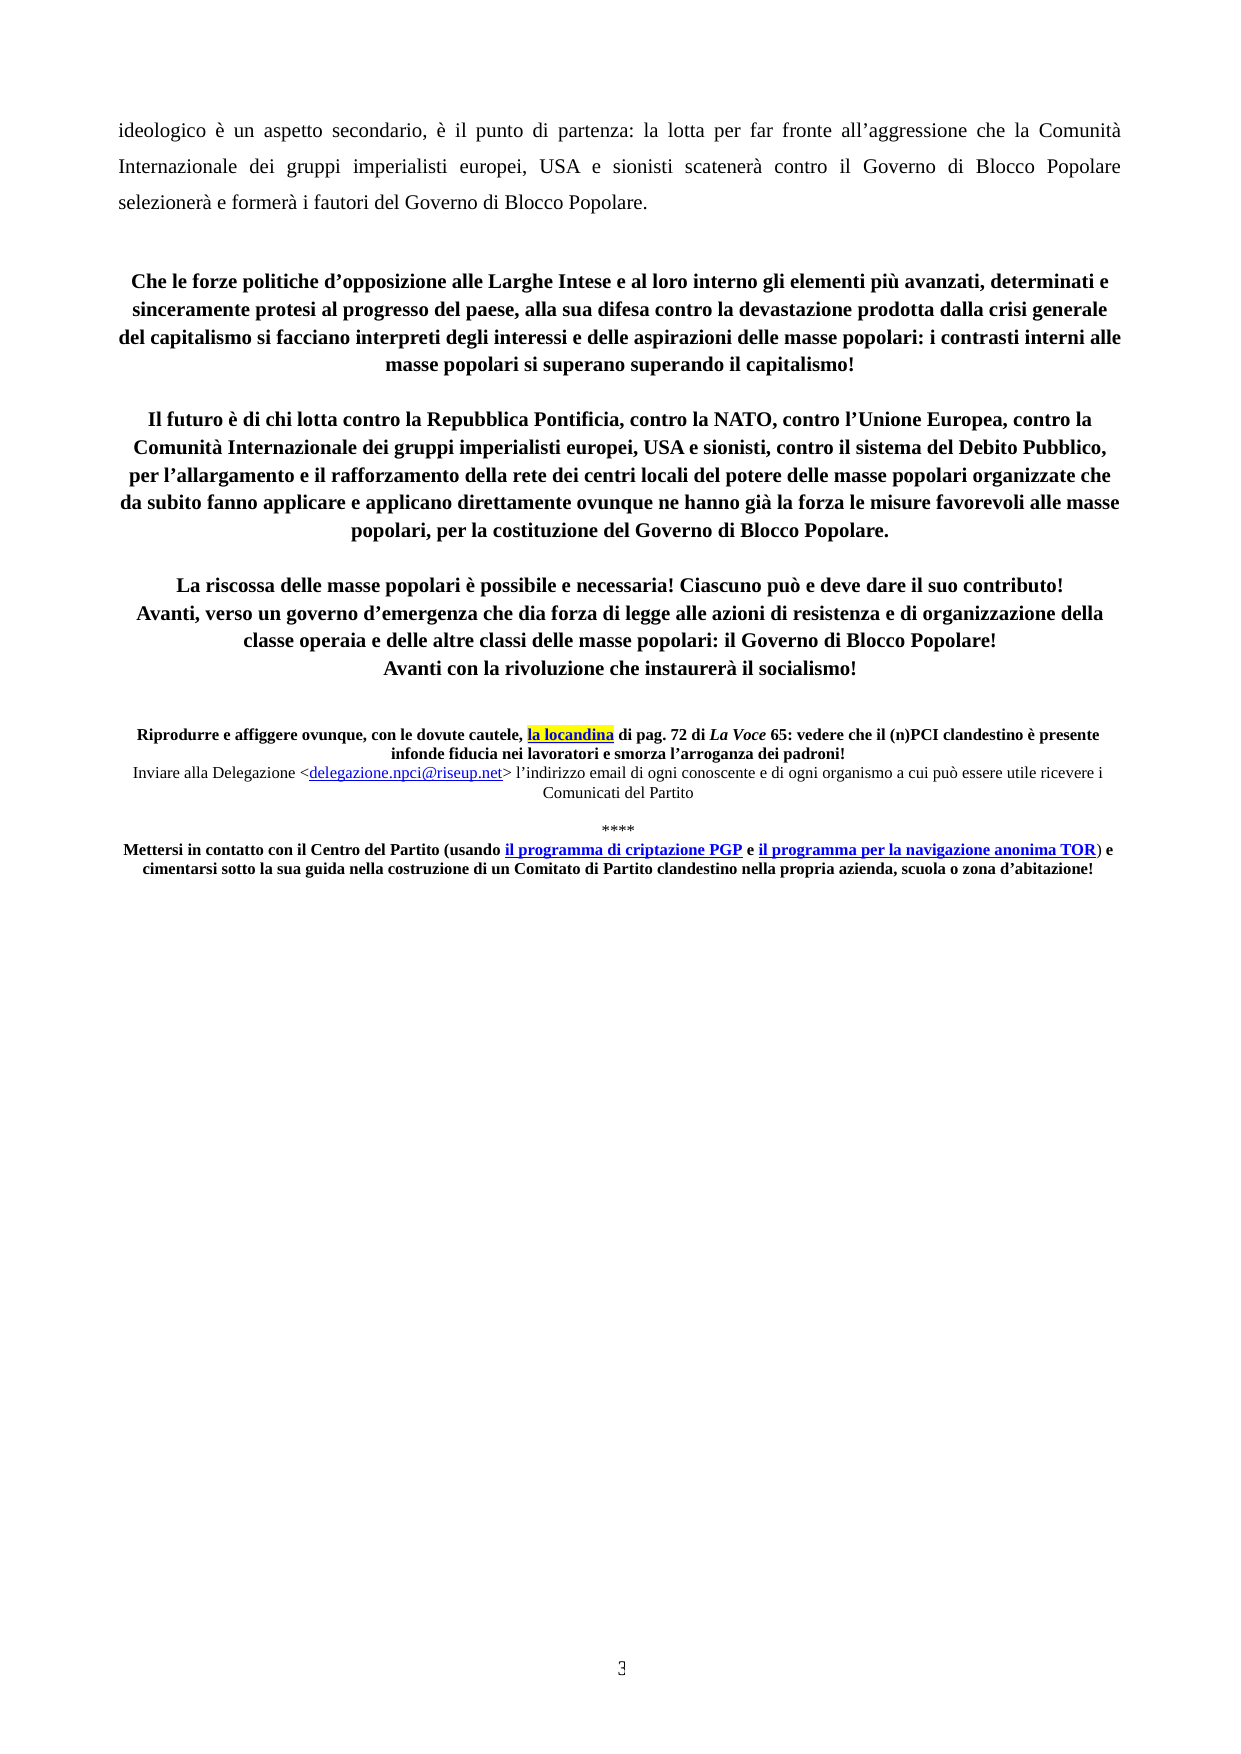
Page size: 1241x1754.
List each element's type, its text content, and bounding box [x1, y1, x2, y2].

text Il futuro è di chi lotta contro la Repubblica Pontificia, contro la NATO, contro l’Unione Europea, contro la Comunità Internazionale dei gruppi imperialisti europei, USA e sionisti, contro il sistema del Debito Pubblico, per l’allargamento e il rafforzamento della rete dei centri locali del potere delle masse popolari organizzate che da subito fanno applicare e applicano direttamente ovunque ne hanno già la forza le misure favorevoli alle masse popolari, per la costituzione del Governo di Blocco Popolare. [118, 407, 1122, 542]
text ideologico è un aspetto secondario, è il punto di partenza: la lotta per far fronte all’aggressione che la Comunità Internazionale dei gruppi imperialisti europei, USA e sionisti scatenerà contro il Governo di Blocco Popolare selezionerà e formerà i fautori del Governo di Blocco Popolare. [118, 118, 1122, 214]
text La riscossa delle masse popolari è possibile e necessaria! Ciascuno può e deve dare il suo contributo! [118, 573, 1122, 597]
text Inviare alla Delegazione <delegazione.npci@riseup.net> l’indirizzo email di ogni conoscente e di ogni organismo a cui può essere utile ricevere i Comunicati del Partito [118, 763, 1118, 802]
text Mettersi in contatto con il Centro del Partito (usando il programma di criptazione PGP e il programma per la navigazione anonima TOR) e cimentarsi sotto la sua guida nella costruzione di un Comitato di Partito clandestino nella propria azienda, scuola o zona d’abitazione! [118, 840, 1118, 878]
text Avanti con la rivoluzione che instaurerà il socialismo! [118, 656, 1122, 680]
text Avanti, verso un governo d’emergenza che dia forza di legge alle azioni di resistenza e di organizzazione della classe operaia e delle altre classi delle masse popolari: il Governo di Blocco Popolare! [118, 601, 1122, 652]
text Che le forze politiche d’opposizione alle Larghe Intese e al loro interno gli elementi più avanzati, determinati e sinceramente protesi al progresso del paese, alla sua difesa contro la devastazione prodotta dalla crisi generale del capitalismo si facciano interpreti degli interessi e delle aspirazioni delle masse popolari: i contrasti interni alle masse popolari si superano superando il capitalismo! [118, 269, 1122, 376]
text **** [118, 821, 1118, 840]
text Riprodurre e affiggere ovunque, con le dovute cautele, la locandina di pag. 72 di La Voce 65: vedere che il (n)PCI clandestino è presente infonde fiducia nei lavoratori e smorza l’arroganza dei padroni! [118, 725, 1118, 763]
